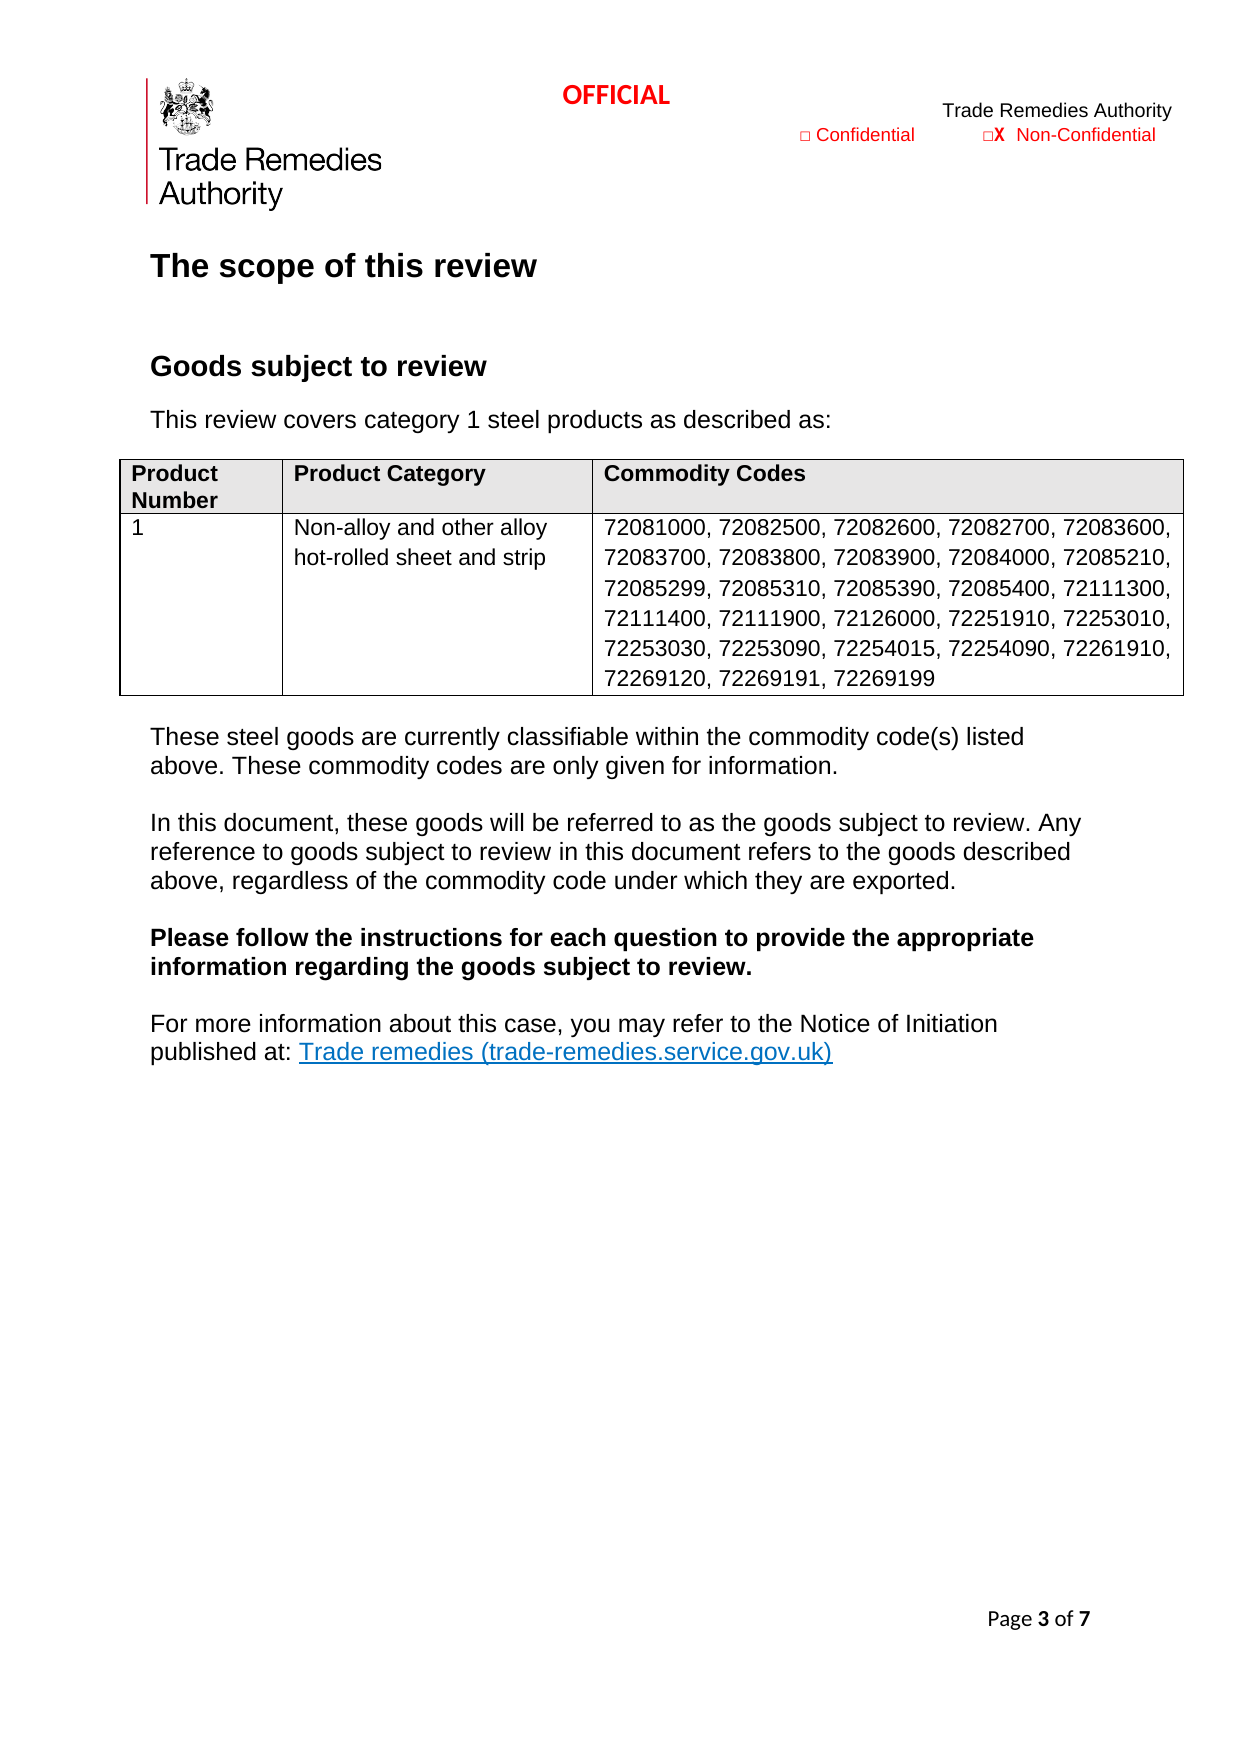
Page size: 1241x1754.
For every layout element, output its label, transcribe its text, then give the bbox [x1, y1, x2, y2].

table_header Product Number [121, 460, 282, 513]
text Goods subject to review [150, 349, 1090, 382]
text In this document, these goods will be referred to as the goods subject to review. Any reference to goods subject to review in this document refers to the goods described above, regardless of the commodity code under which they are exported. [150, 808, 1090, 894]
table_cell 72081000, 72082500, 72082600, 72082700, 72083600, 72083700, 72083800, 72083900, 72084000, 72085210, 72085299, 72085310, 72085390, 72085400, 72111300, 72111400, 72111900, 72126000, 72251910, 72253010, 72253030, 72253090, 72254015, 72254090, 72261910, 72269120, 72269191, 72269199 [593, 514, 1183, 695]
table_cell Non-alloy and other alloy hot-rolled sheet and strip [283, 514, 592, 695]
text For more information about this case, you may refer to the Notice of Initiation published at: Trade remedies (trade-remedies.service.gov.uk) [150, 1009, 1090, 1066]
table_cell 1 [121, 514, 282, 695]
text These steel goods are currently classifiable within the commodity code(s) listed above. These commodity codes are only given for information. [150, 722, 1090, 779]
table_header Commodity Codes [593, 460, 1183, 513]
subtitle The scope of this review [150, 246, 1090, 285]
text This review covers category 1 steel products as described as: [150, 405, 1090, 434]
table_header Product Category [283, 460, 592, 513]
text Please follow the instructions for each question to provide the appropriate information regarding the goods subject to review. [150, 923, 1090, 981]
